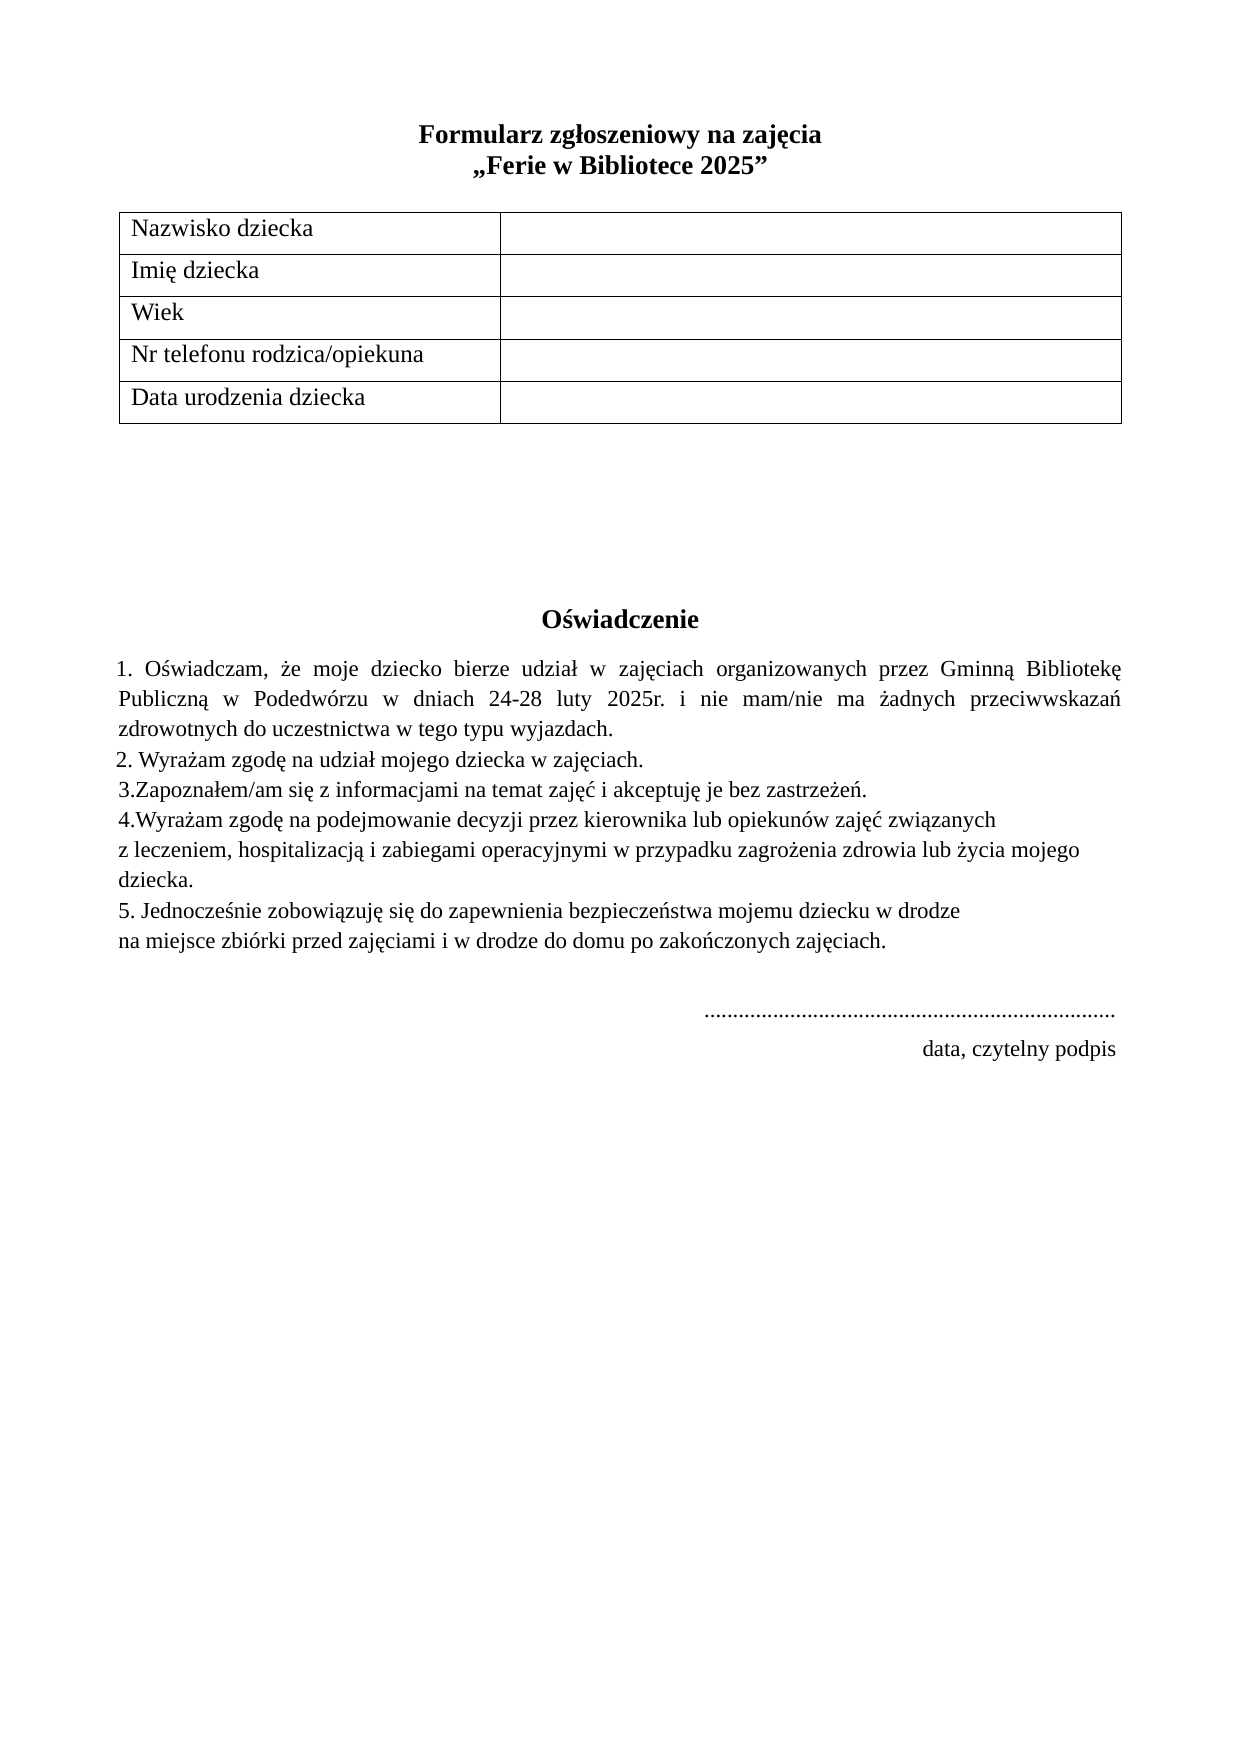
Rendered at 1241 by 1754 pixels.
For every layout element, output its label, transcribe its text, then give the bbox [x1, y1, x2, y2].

text 2. Wyrażam zgodę na udział mojego dziecka w zajęciach. [116, 746, 1122, 772]
table_header [501, 213, 1121, 254]
table_header Nazwisko dziecka [120, 213, 500, 254]
table_cell Imię dziecka [120, 255, 500, 296]
table_cell Data urodzenia dziecka [120, 382, 500, 423]
table_cell [501, 382, 1121, 423]
text 1. Oświadczam, że moje dziecko bierze udział w zajęciach organizowanych przez Gminną Bibliotekę Publiczną w Podedwórzu w dniach 24-28 luty 2025r. i nie mam/nie ma żadnych przeciwwskazań zdrowotnych do uczestnictwa w tego typu wyjazdach. [116, 655, 1122, 742]
text Oświadczenie [118, 603, 1122, 634]
text data, czytelny podpis [118, 1035, 1122, 1090]
list 4.Wyrażam zgodę na podejmowanie decyzji przez kierownika lub opiekunów zajęć związanych z leczeniem, hospitalizacją i zabiegami operacyjnymi w przypadku zagrożenia zdrowia lub życia mojego dziecka. 5. Jednocześnie zobowiązuję się do zapewnienia bezpieczeństwa mojemu dziecku w drodze na miejsce zbiórki przed zajęciami i w drodze do domu po zakończonych zajęciach. [118, 806, 1122, 953]
table_cell Wiek [120, 297, 500, 338]
table_cell [501, 340, 1121, 381]
table_cell [501, 255, 1121, 296]
text ........................................................................ [118, 996, 1122, 1022]
table_cell [501, 297, 1121, 338]
text „Ferie w Bibliotece 2025” [118, 149, 1122, 180]
list 3.Zapoznałem/am się z informacjami na temat zajęć i akceptuję je bez zastrzeżeń. [118, 776, 1122, 802]
text Formularz zgłoszeniowy na zajęcia [118, 118, 1122, 149]
table_cell Nr telefonu rodzica/opiekuna [120, 340, 500, 381]
